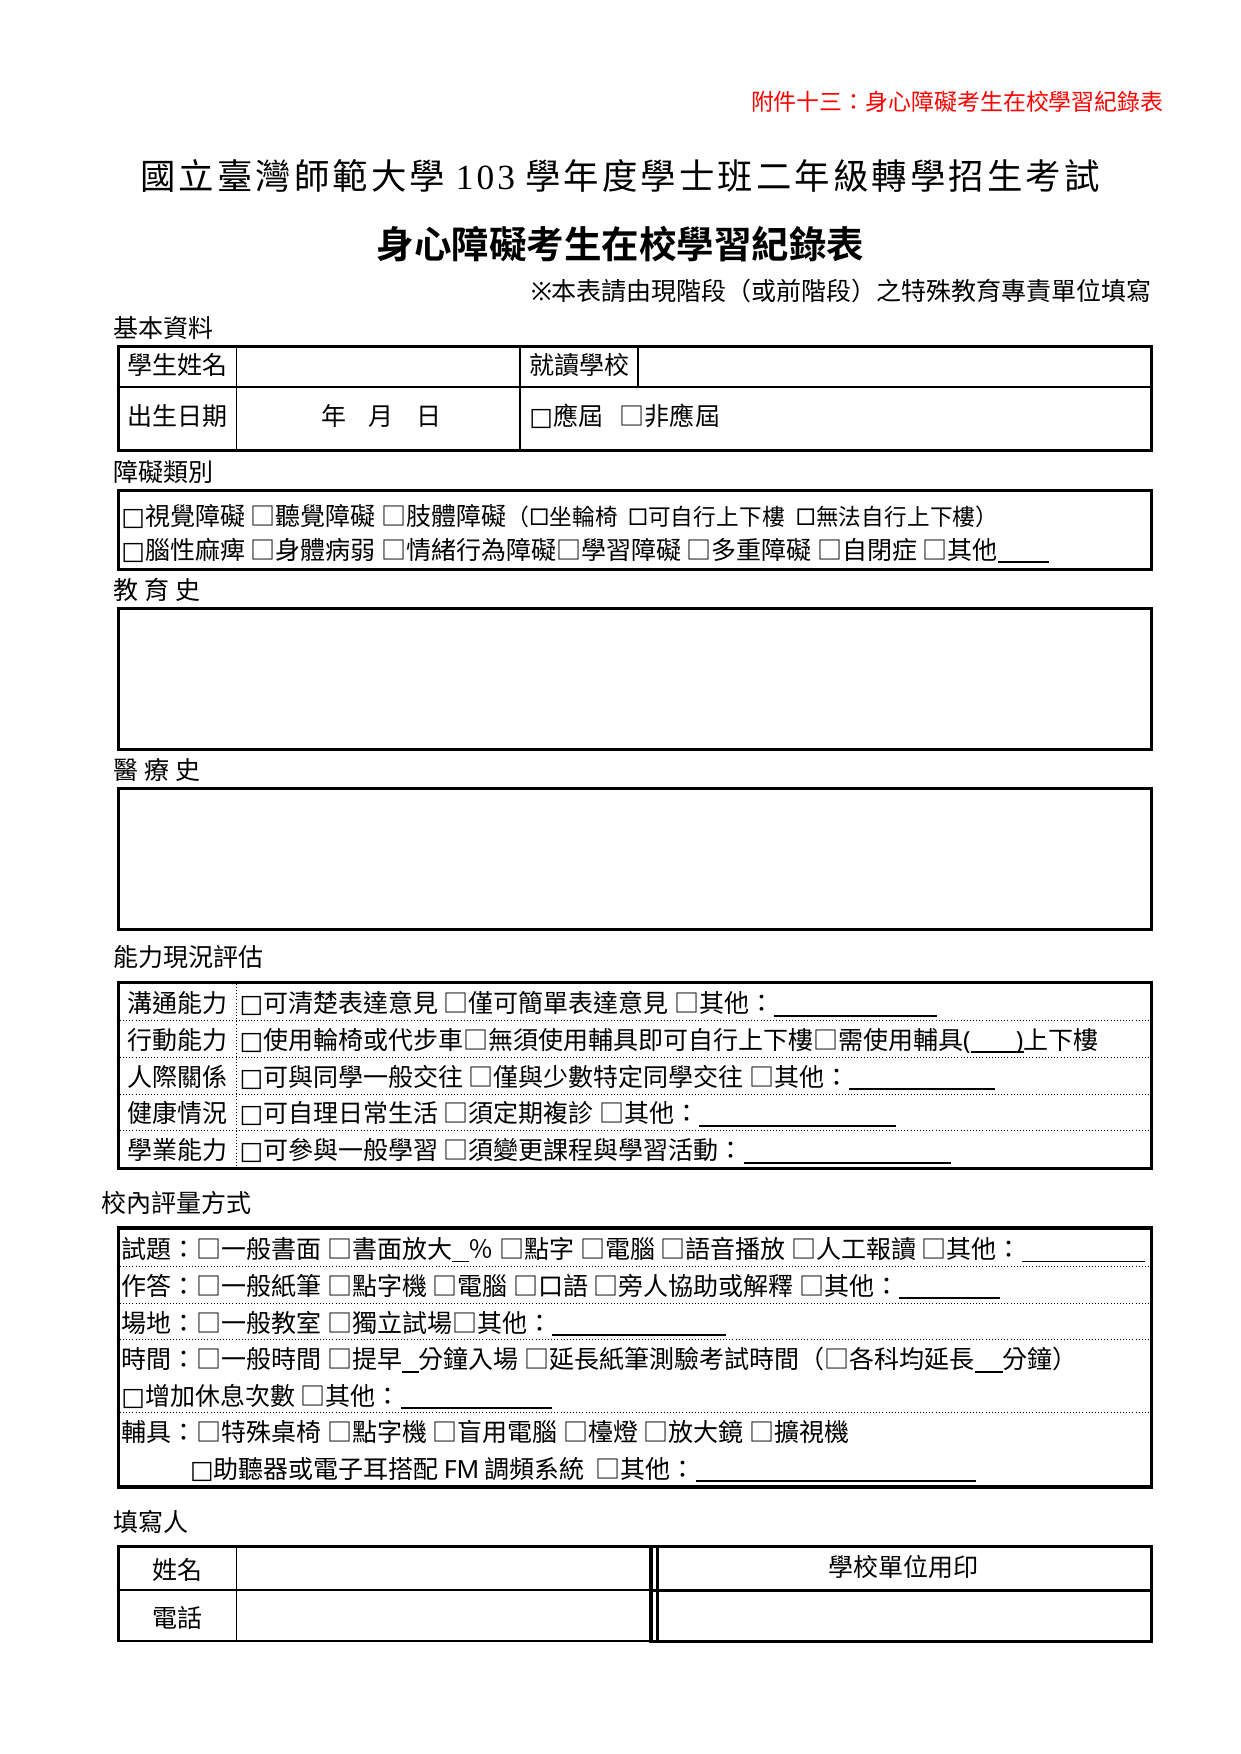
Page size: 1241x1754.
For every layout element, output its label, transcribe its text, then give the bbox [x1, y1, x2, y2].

text ※本表請由現階段（或前階段）之特殊教育專責單位填寫 [89, 267, 1152, 308]
table_cell 電話 [120, 1591, 236, 1640]
text 國立臺灣師範大學103學年度學士班二年級轉學招生考試 [89, 89, 1152, 199]
text 基本資料 [89, 308, 1152, 344]
table_cell 作答：□一般紙筆 □點字機 □電腦 □口語 □旁人協助或解釋 □其他： [120, 1266, 1150, 1302]
table_cell 學業能力 [120, 1130, 236, 1167]
table_header [237, 348, 519, 386]
text 能力現況評估 [89, 937, 1152, 974]
table_header □可清楚表達意見 □僅可簡單表達意見 □其他： [236, 984, 1150, 1020]
text 教 育 史 [89, 571, 1152, 607]
table_cell □可自理日常生活 □須定期複診 □其他： [236, 1094, 1150, 1130]
table_header 學校代碼 [639, 348, 1150, 386]
table_cell 時間：□一般時間 □提早 分鐘入場 □延長紙筆測驗考試時間（□各科均延長 分鐘） □增加休息次數 □其他： [120, 1339, 1150, 1412]
text 醫 療 史 [89, 751, 1152, 787]
table_cell 場地：□一般教室 □獨立試場□其他： [120, 1303, 1150, 1339]
text 身心障礙考生在校學習紀錄表 [89, 225, 1152, 267]
table_header [237, 1548, 649, 1589]
table_header 學校單位用印 [659, 1548, 1150, 1589]
table_cell 出生日期 [120, 388, 236, 449]
table_cell [237, 1591, 649, 1640]
table_cell □應屆 □非應屆 [521, 388, 1150, 449]
table_cell □可參與一般學習 □須變更課程與學習活動： [236, 1130, 1150, 1167]
table_cell 健康情況 [120, 1094, 236, 1130]
table_header [120, 610, 1150, 747]
table_header 溝通能力 [120, 984, 236, 1020]
text 校內評量方式 [89, 1183, 1152, 1220]
text 障礙類別 [89, 452, 1152, 488]
table_header 就讀學校 [521, 348, 637, 386]
table_header 姓名 [120, 1548, 236, 1589]
table_header □視覺障礙 □聽覺障礙 □肢體障礙（坐輪椅 可自行上下樓 無法自行上下樓） □腦性麻痺 □身體病弱 □情緒行為障礙□學習障礙 □多重障礙 □自閉症 □其他 [120, 492, 1150, 567]
table_cell □可與同學一般交往 □僅與少數特定同學交往 □其他： [236, 1057, 1150, 1093]
table_cell 輔具：□特殊桌椅 □點字機 □盲用電腦 □檯燈 □放大鏡 □擴視機 □助聽器或電子耳搭配FM調頻系統 □其他： [120, 1412, 1150, 1485]
table_cell 年 月 日 [237, 388, 519, 449]
table_cell 行動能力 [120, 1020, 236, 1057]
table_header 試題：□一般書面 □書面放大 ％ □點字 □電腦 □語音播放 □人工報讀 □其他： [120, 1230, 1150, 1266]
table_cell [659, 1592, 1150, 1640]
table_header 學生姓名 [120, 348, 236, 386]
text 填寫人 [89, 1501, 1152, 1538]
table_header [120, 790, 1150, 927]
table_cell □使用輪椅或代步車□無須使用輔具即可自行上下樓□需使用輔具( )上下樓 [236, 1020, 1150, 1057]
table_cell 人際關係 [120, 1057, 236, 1093]
